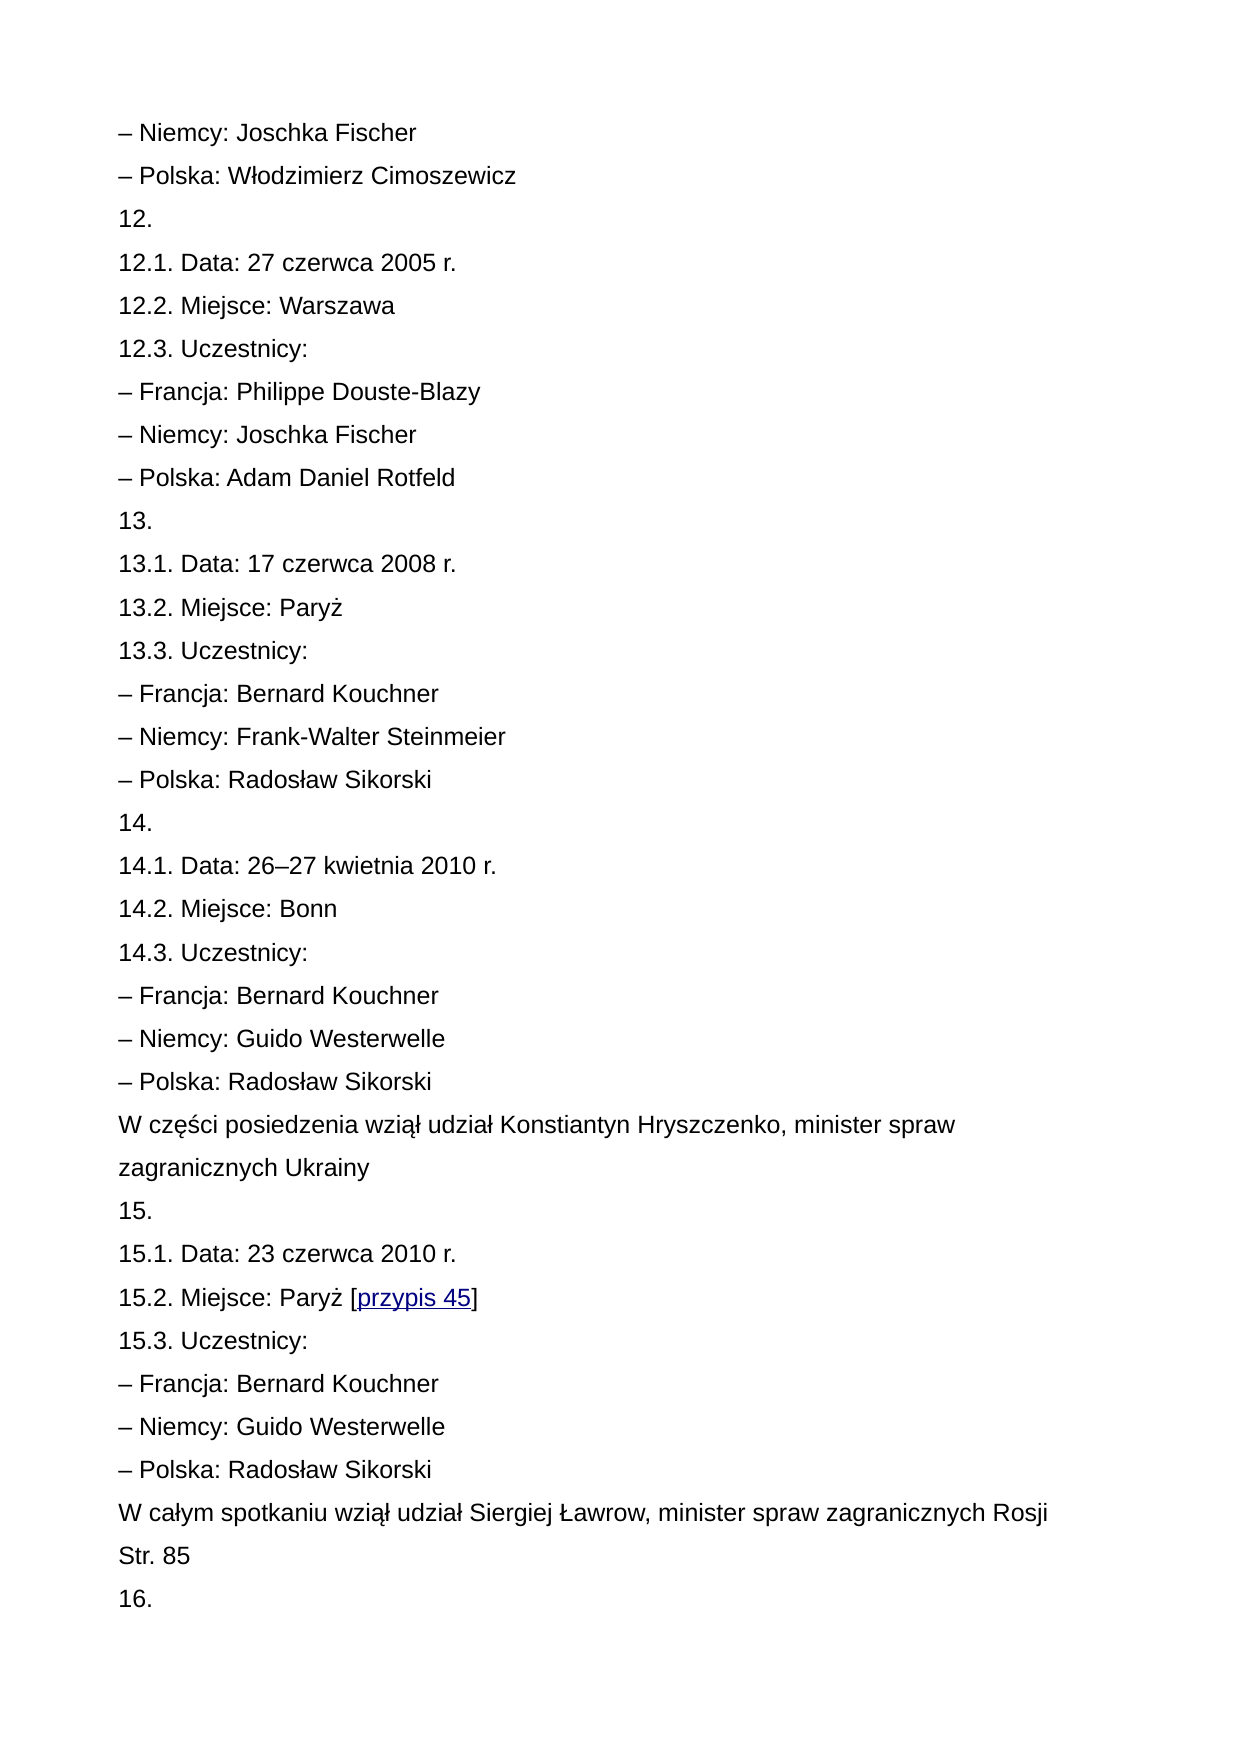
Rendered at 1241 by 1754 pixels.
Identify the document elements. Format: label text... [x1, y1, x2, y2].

text 13.2. Miejsce: Paryż [118, 592, 1122, 621]
text 15.1. Data: 23 czerwca 2010 r. [118, 1239, 1122, 1268]
text 14.2. Miejsce: Bonn [118, 894, 1122, 923]
text 14.3. Uczestnicy: [118, 937, 1122, 966]
text 13.1. Data: 17 czerwca 2008 r. [118, 549, 1122, 578]
text Str. 85 [118, 1541, 1122, 1570]
text – Niemcy: Joschka Fischer [118, 118, 1122, 147]
text – Polska: Radosław Sikorski [118, 765, 1122, 794]
text – Niemcy: Joschka Fischer [118, 420, 1122, 449]
text 14. [118, 808, 1122, 837]
text 12.2. Miejsce: Warszawa [118, 291, 1122, 319]
text – Francja: Bernard Kouchner [118, 1369, 1122, 1397]
text – Niemcy: Guido Westerwelle [118, 1024, 1122, 1052]
text – Niemcy: Frank-Walter Steinmeier [118, 722, 1122, 751]
text 12. [118, 204, 1122, 233]
text – Polska: Radosław Sikorski [118, 1455, 1122, 1484]
text 15.2. Miejsce: Paryż [przypis 45] [118, 1282, 1122, 1311]
text 15.3. Uczestnicy: [118, 1326, 1122, 1354]
text – Niemcy: Guido Westerwelle [118, 1412, 1122, 1441]
text 16. [118, 1584, 1122, 1613]
text – Polska: Włodzimierz Cimoszewicz [118, 161, 1122, 190]
text W części posiedzenia wziął udział Konstiantyn Hryszczenko, minister spraw zagranicznych Ukrainy [118, 1110, 1122, 1182]
text – Polska: Radosław Sikorski [118, 1067, 1122, 1096]
text – Polska: Adam Daniel Rotfeld [118, 463, 1122, 492]
text – Francja: Philippe Douste-Blazy [118, 377, 1122, 406]
text 13. [118, 506, 1122, 535]
text – Francja: Bernard Kouchner [118, 679, 1122, 707]
text 13.3. Uczestnicy: [118, 636, 1122, 664]
text 12.1. Data: 27 czerwca 2005 r. [118, 247, 1122, 276]
text W całym spotkaniu wziął udział Siergiej Ławrow, minister spraw zagranicznych Rosji [118, 1498, 1122, 1527]
text 12.3. Uczestnicy: [118, 334, 1122, 362]
text 14.1. Data: 26–27 kwietnia 2010 r. [118, 851, 1122, 880]
text 15. [118, 1196, 1122, 1225]
text – Francja: Bernard Kouchner [118, 981, 1122, 1009]
